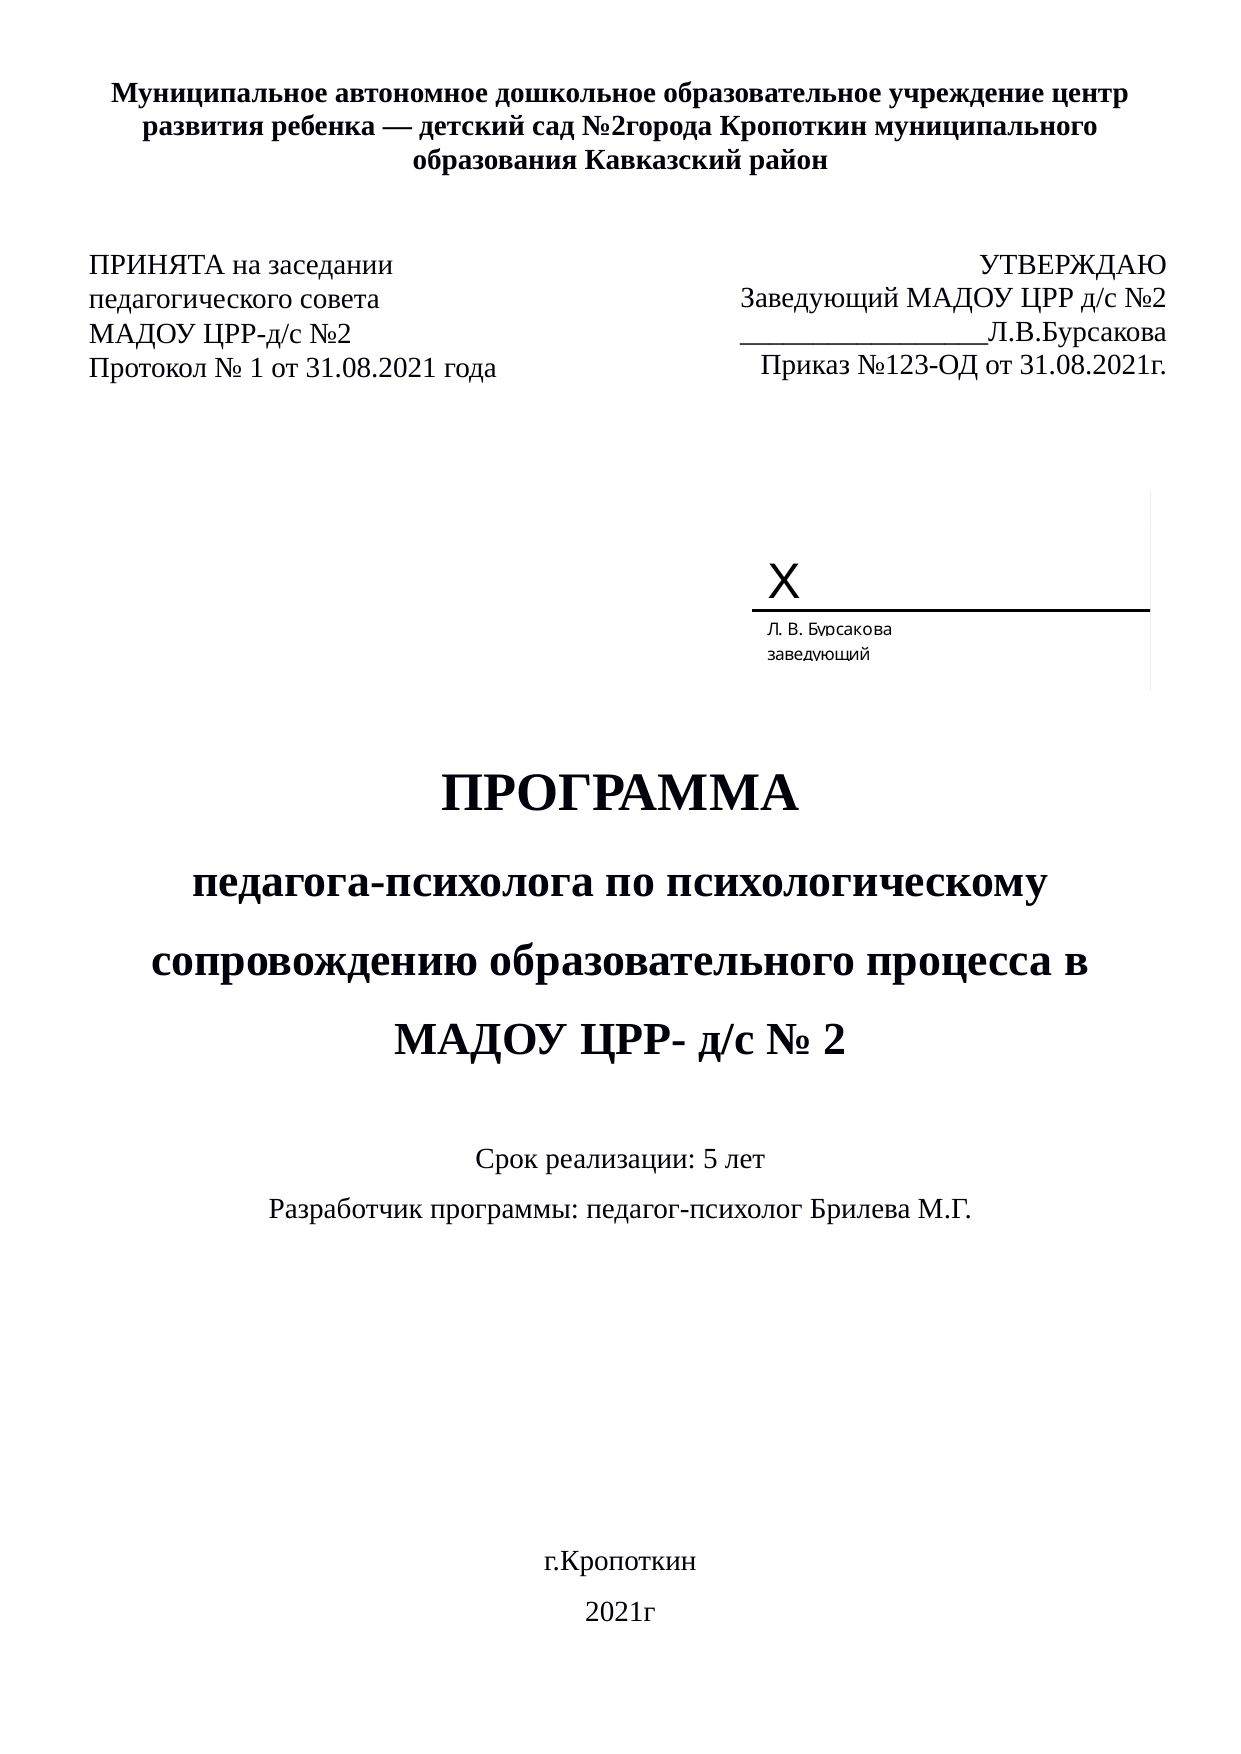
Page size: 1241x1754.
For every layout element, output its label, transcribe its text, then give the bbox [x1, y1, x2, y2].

text г.Кропоткин [89, 1543, 1152, 1577]
text педагога-психолога по психологическому сопровождению образовательного процесса в [89, 853, 1152, 985]
text Муниципальное автономное дошкольное образовательное учреждение центр развития ребенка — детский сад №2города Кропоткин муниципального образования Кавказский район [89, 75, 1152, 176]
text 2021г [89, 1594, 1152, 1627]
text МАДОУ ЦРР- д/с № 2 [89, 1011, 1152, 1064]
text ПРОГРАММА [89, 760, 1152, 822]
table_header УТВЕРЖДАЮ Заведующий МАДОУ ЦРР д/с №2 _________________Л.В.Бурсакова Приказ №123-ОД от 31.08.2021г. [606, 247, 1178, 492]
table_header ПРИНЯТА на заседании педагогического совета МАДОУ ЦРР-д/с №2 Протокол № 1 от 31.08.2021 года [78, 247, 606, 492]
text Срок реализации: 5 лет [89, 1141, 1152, 1174]
text Разработчик программы: педагог-психолог Брилева М.Г. [89, 1191, 1152, 1225]
